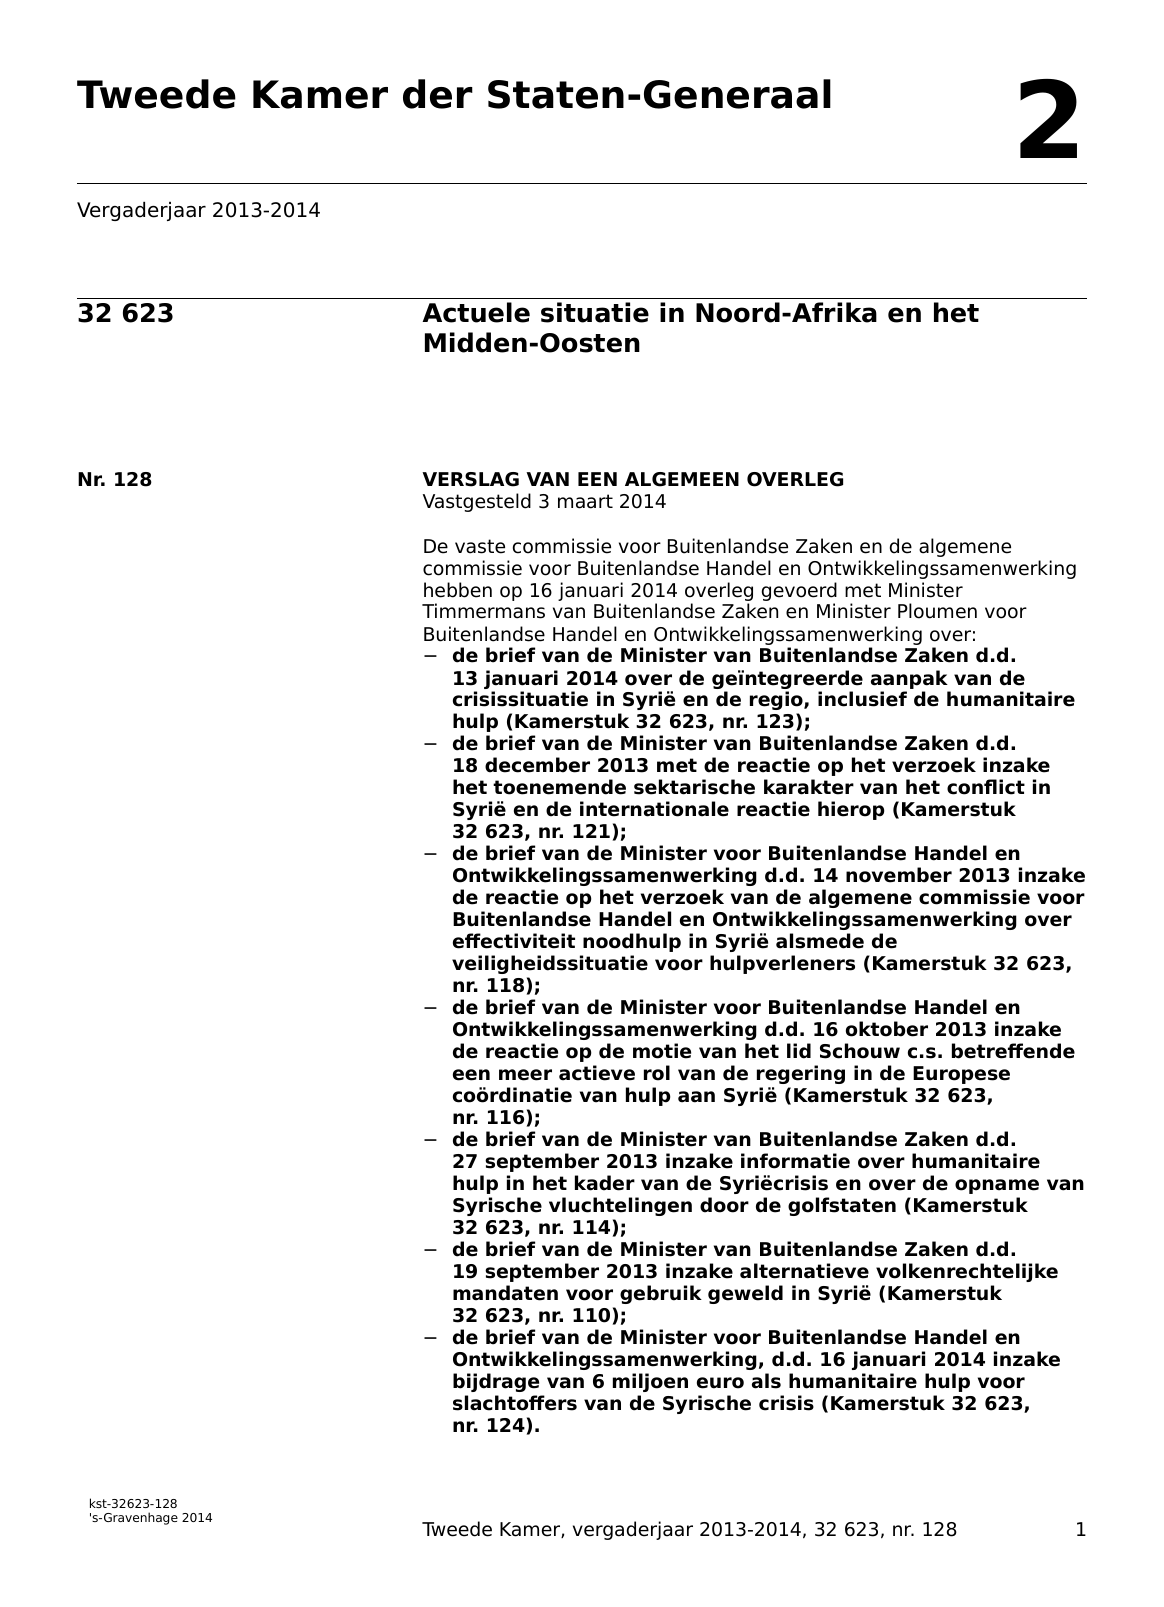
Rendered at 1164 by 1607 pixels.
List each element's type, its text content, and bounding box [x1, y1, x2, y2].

text Vastgesteld 3 maart 2014 [422, 491, 1087, 513]
table_cell Vergaderjaar 2013-2014 [77, 184, 1087, 298]
text De vaste commissie voor Buitenlandse Zaken en de algemene commissie voor Buitenlandse Handel en Ontwikkelingssamenwerking hebben op 16 januari 2014 overleg gevoerd met Minister Timmermans van Buitenlandse Zaken en Minister Ploumen voor Buitenlandse Handel en Ontwikkelingssamenwerking over: [422, 536, 1087, 645]
table_header Tweede Kamer der Staten-Generaal [77, 59, 886, 183]
subtitle 32 623 Actuele situatie in Noord-Afrika en het Midden-Oosten [77, 299, 1087, 358]
text − de brief van de Minister van Buitenlandse Zaken d.d. 13 januari 2014 over de geïntegreerde aanpak van de crisissituatie in Syrië en de regio, inclusief de humanitaire hulp (Kamerstuk 32 623, nr. 123); [422, 645, 1087, 733]
text − de brief van de Minister van Buitenlandse Zaken d.d. 19 september 2013 inzake alternatieve volkenrechtelijke mandaten voor gebruik geweld in Syrië (Kamerstuk 32 623, nr. 110); [422, 1239, 1087, 1327]
text kst-32623-128 [88, 1497, 323, 1511]
subtitle Nr. 128 VERSLAG VAN EEN ALGEMEEN OVERLEG [77, 469, 1087, 491]
text 's-Gravenhage 2014 [88, 1511, 323, 1525]
text − de brief van de Minister voor Buitenlandse Handel en Ontwikkelingssamenwerking d.d. 14 november 2013 inzake de reactie op het verzoek van de algemene commissie voor Buitenlandse Handel en Ontwikkelingssamenwerking over effectiviteit noodhulp in Syrië alsmede de veiligheidssituatie voor hulpverleners (Kamerstuk 32 623, nr. 118); [422, 843, 1087, 997]
text − de brief van de Minister van Buitenlandse Zaken d.d. 27 september 2013 inzake informatie over humanitaire hulp in het kader van de Syriëcrisis en over de opname van Syrische vluchtelingen door de golfstaten (Kamerstuk 32 623, nr. 114); [422, 1129, 1087, 1239]
text − de brief van de Minister van Buitenlandse Zaken d.d. 18 december 2013 met de reactie op het verzoek inzake het toenemende sektarische karakter van het conflict in Syrië en de internationale reactie hierop (Kamerstuk 32 623, nr. 121); [422, 733, 1087, 843]
text − de brief van de Minister voor Buitenlandse Handel en Ontwikkelingssamenwerking d.d. 16 oktober 2013 inzake de reactie op de motie van het lid Schouw c.s. betreffende een meer actieve rol van de regering in de Europese coördinatie van hulp aan Syrië (Kamerstuk 32 623, nr. 116); [422, 997, 1087, 1129]
table_header 2 [886, 59, 1087, 183]
text − de brief van de Minister voor Buitenlandse Handel en Ontwikkelingssamenwerking, d.d. 16 januari 2014 inzake bijdrage van 6 miljoen euro als humanitaire hulp voor slachtoffers van de Syrische crisis (Kamerstuk 32 623, nr. 124). [422, 1327, 1087, 1437]
